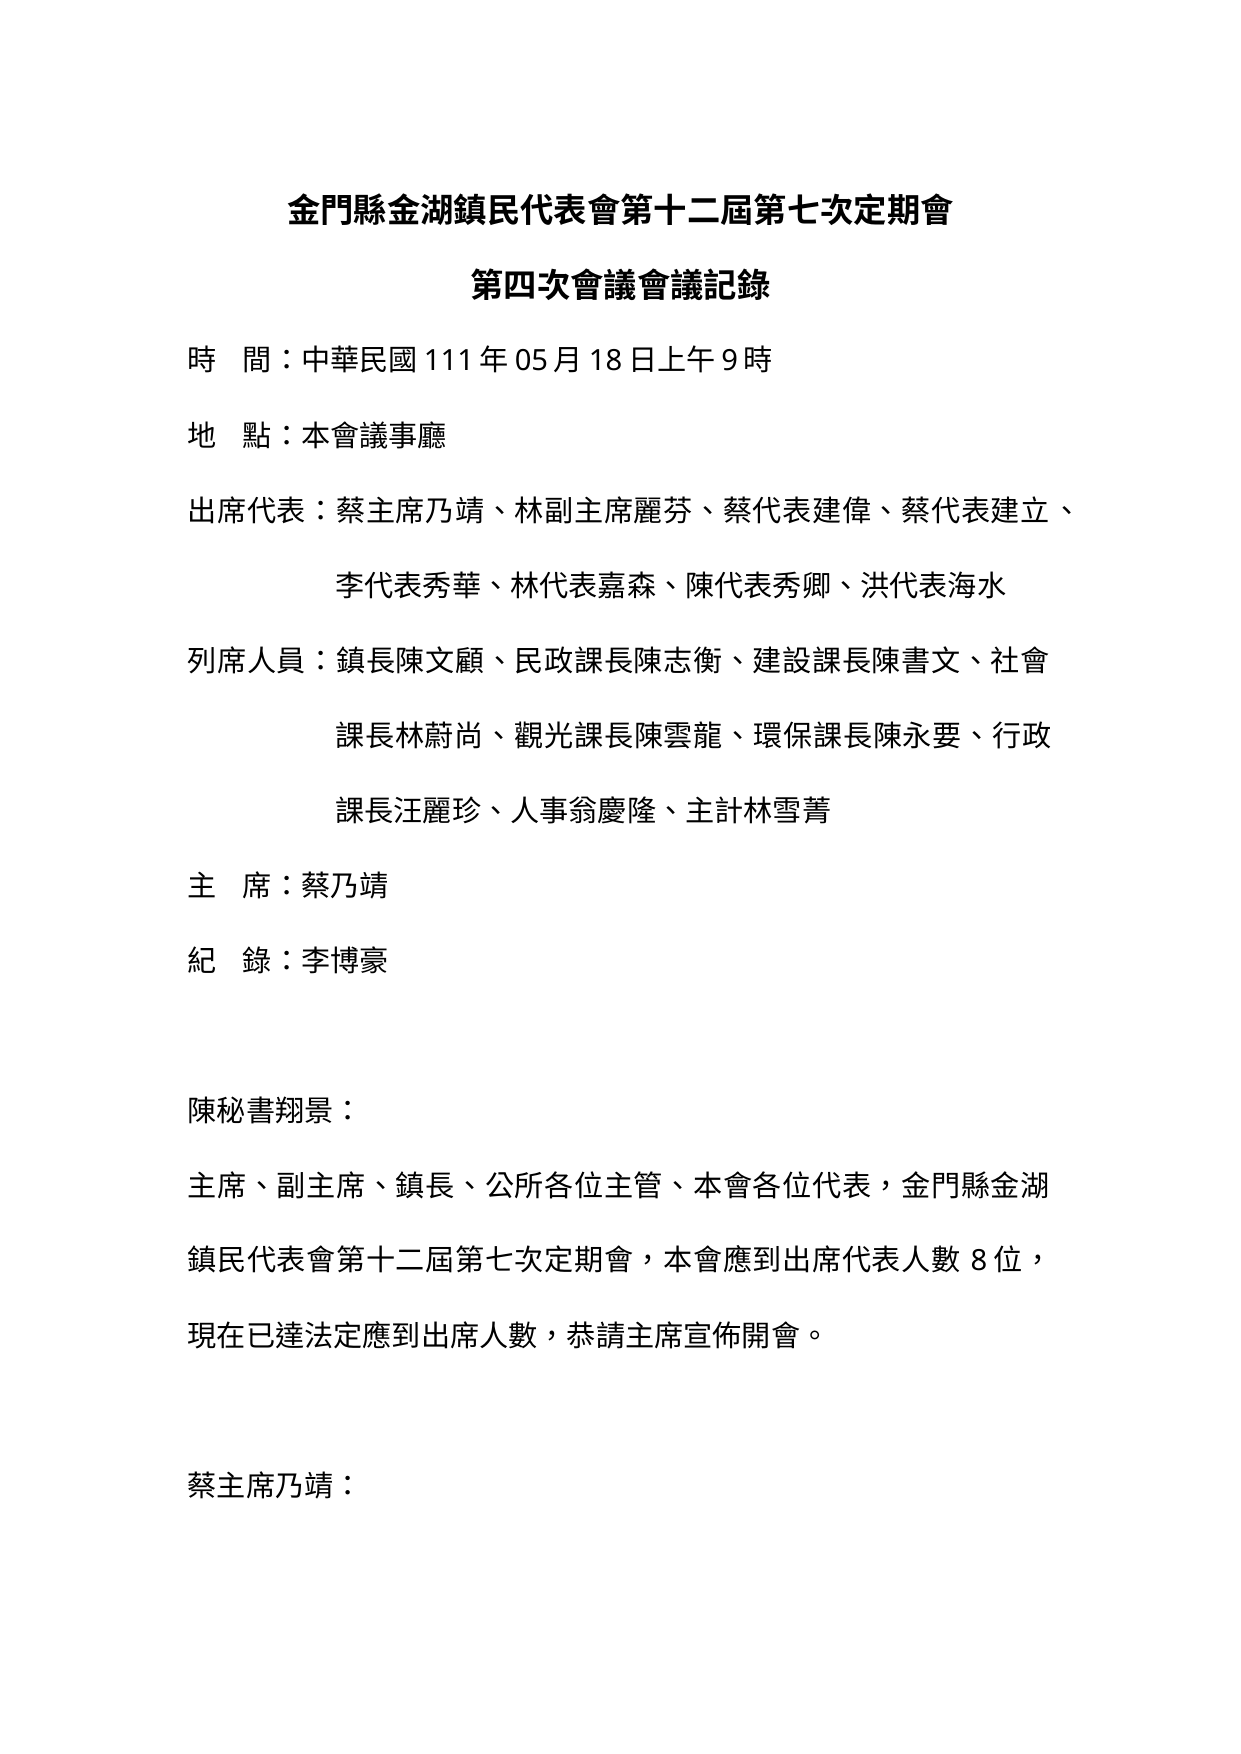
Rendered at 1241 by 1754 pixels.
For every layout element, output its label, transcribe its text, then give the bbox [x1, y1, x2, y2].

text 陳秘書翔景： [187, 1064, 1053, 1139]
text 主 席：蔡乃靖 [187, 839, 1053, 914]
text 主席、副主席、鎮長、公所各位主管、本會各位代表，金門縣金湖鎮民代表會第十二屆第七次定期會，本會應到出席代表人數8位，現在已達法定應到出席人數，恭請主席宣佈開會。 [187, 1139, 1053, 1364]
text 地 點：本會議事廳 [187, 389, 1053, 464]
text 時 間：中華民國111年05月18日上午9時 [187, 314, 1053, 389]
text 出席代表：蔡主席乃靖、林副主席麗芬、蔡代表建偉、蔡代表建立、李代表秀華、林代表嘉森、陳代表秀卿、洪代表海水 [187, 464, 1053, 614]
text 蔡主席乃靖： [187, 1439, 1053, 1514]
text 第四次會議會議記錄 [187, 239, 1053, 314]
text 列席人員：鎮長陳文顧、民政課長陳志衡、建設課長陳書文、社會課長林蔚尚、觀光課長陳雲龍、環保課長陳永要、行政課長汪麗珍、人事翁慶隆、主計林雪菁 [187, 614, 1053, 839]
text 金門縣金湖鎮民代表會第十二屆第七次定期會 [187, 164, 1053, 239]
text 紀 錄：李博豪 [187, 914, 1053, 989]
